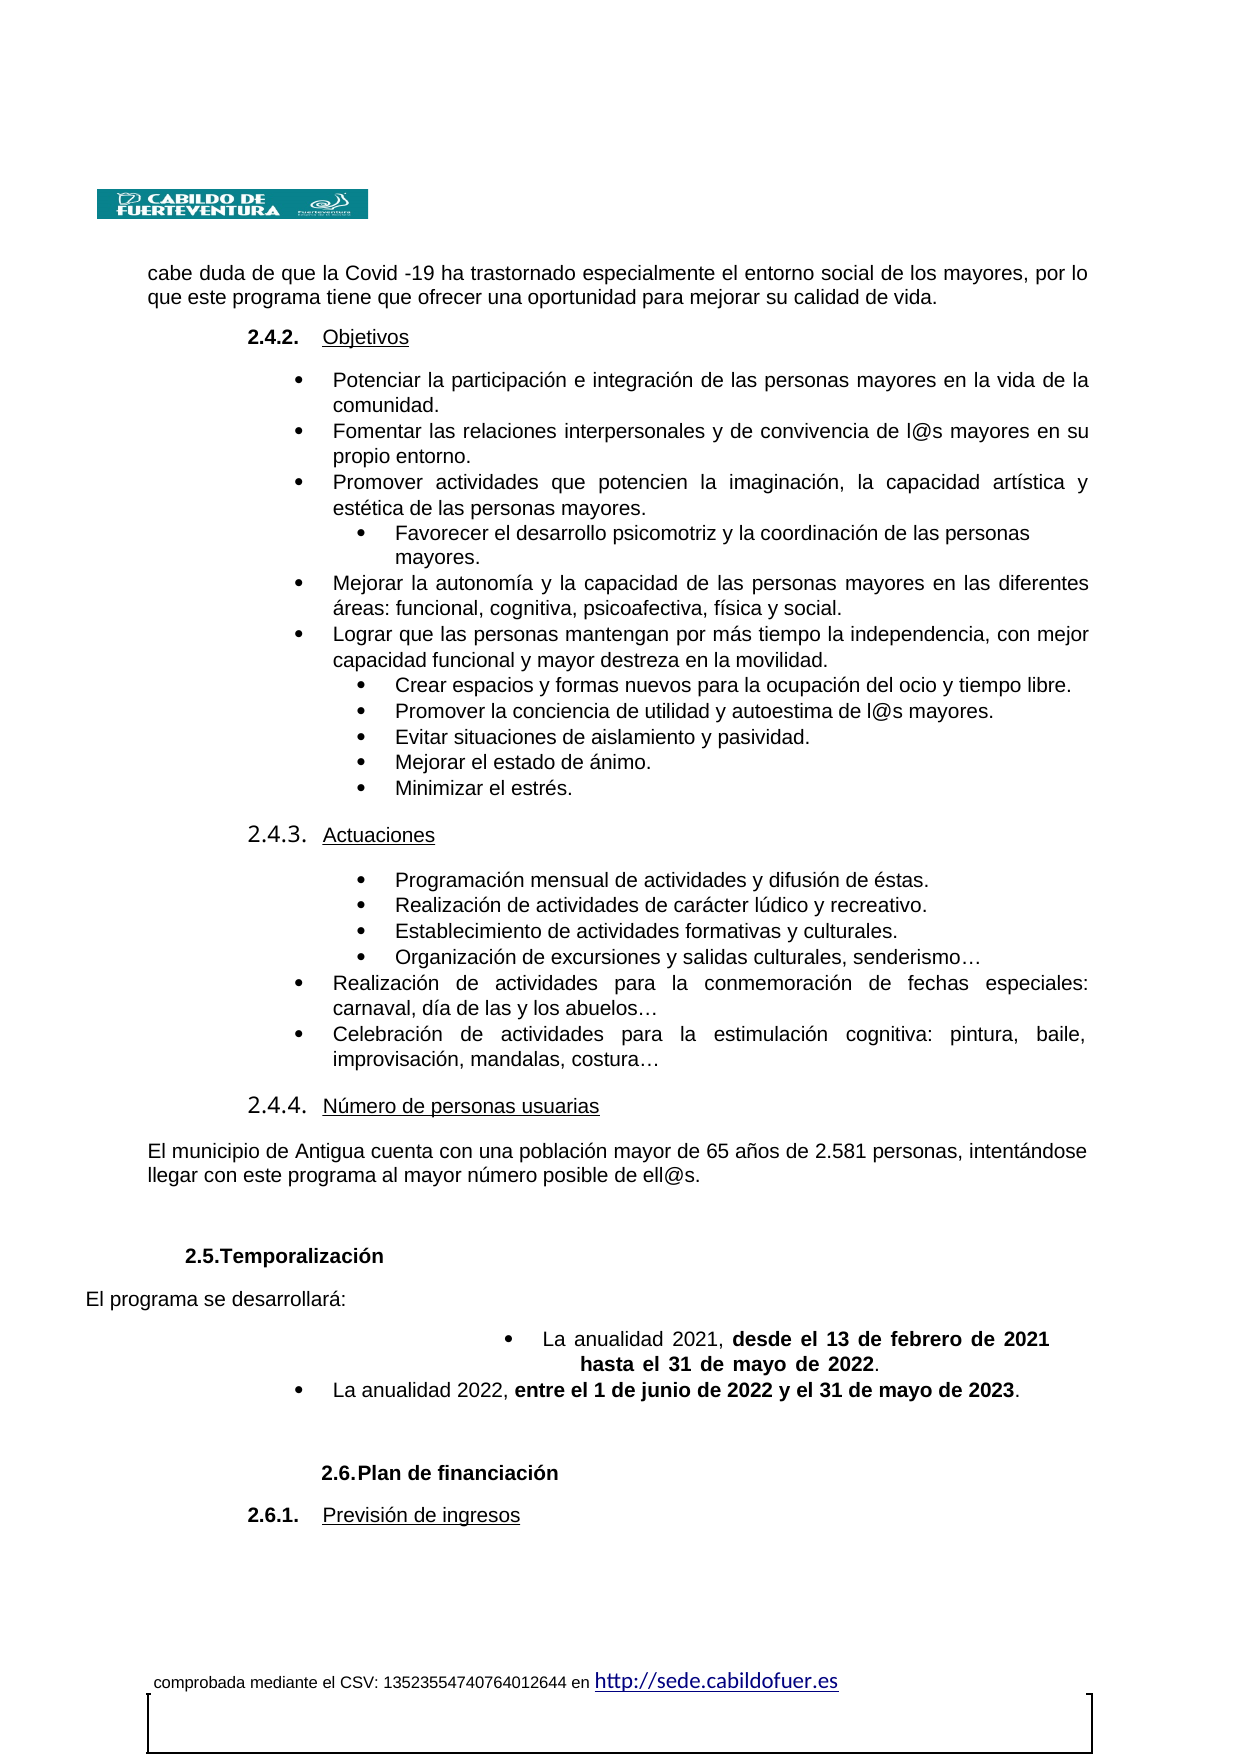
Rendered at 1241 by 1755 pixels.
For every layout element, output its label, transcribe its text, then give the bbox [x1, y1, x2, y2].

list La anualidad 2021, desde el 13 de febrero de 2021 hasta el 31 de mayo de 2022. [505, 1327, 1093, 1376]
list Número de personas usuarias [247, 1089, 1107, 1120]
list Previsión de ingresos [247, 1503, 1107, 1527]
list Promover actividades que potencien la imaginación, la capacidad artística y estética de las personas mayores. [295, 470, 1093, 519]
list Evitar situaciones de aislamiento y pasividad. [357, 724, 1107, 748]
list Programación mensual de actividades y difusión de éstas. [357, 867, 1107, 892]
list Mejorar el estado de ánimo. [357, 750, 1107, 774]
text cabe duda de que la Covid -19 ha trastornado especialmente el entorno social de los mayores, por lo que este programa tiene que ofrecer una oportunidad para mejorar su calidad de vida. [147, 260, 1107, 308]
list Favorecer el desarrollo psicomotriz y la coordinación de las personas mayores. [357, 521, 1107, 569]
list Promover la conciencia de utilidad y autoestima de l@s mayores. [357, 699, 1107, 723]
text El municipio de Antigua cuenta con una población mayor de 65 años de 2.581 personas, intentándose llegar con este programa al mayor número posible de ell@s. [147, 1138, 1107, 1187]
list Objetivos [247, 325, 1107, 349]
list Organización de excursiones y salidas culturales, senderismo… [357, 945, 1107, 969]
list Realización de actividades para la conmemoración de fechas especiales: carnaval, día de las y los abuelos… [295, 970, 1093, 1020]
subtitle 2.5.Temporalización [185, 1244, 1093, 1268]
list Lograr que las personas mantengan por más tiempo la independencia, con mejor capacidad funcional y mayor destreza en la movilidad. [295, 622, 1093, 671]
list Potenciar la participación e integración de las personas mayores en la vida de la comunidad. [295, 368, 1093, 417]
list Crear espacios y formas nuevos para la ocupación del ocio y tiempo libre. [357, 673, 1107, 697]
picture [97, 189, 369, 219]
list Minimizar el estrés. [357, 776, 1107, 800]
list Establecimiento de actividades formativas y culturales. [357, 919, 1107, 943]
list Mejorar la autonomía y la capacidad de las personas mayores en las diferentes áreas: funcional, cognitiva, psicoafectiva, física y social. [295, 571, 1093, 620]
list La anualidad 2022, entre el 1 de junio de 2022 y el 31 de mayo de 2023. [295, 1378, 1107, 1402]
text El programa se desarrollará: [85, 1286, 1093, 1310]
list Plan de financiación [321, 1461, 1107, 1485]
list Celebración de actividades para la estimulación cognitiva: pintura, baile, improvisación, mandalas, costura… [295, 1022, 1093, 1071]
list Realización de actividades de carácter lúdico y recreativo. [357, 893, 1107, 917]
list Fomentar las relaciones interpersonales y de convivencia de l@s mayores en su propio entorno. [295, 419, 1093, 468]
list Actuaciones [247, 818, 1107, 849]
